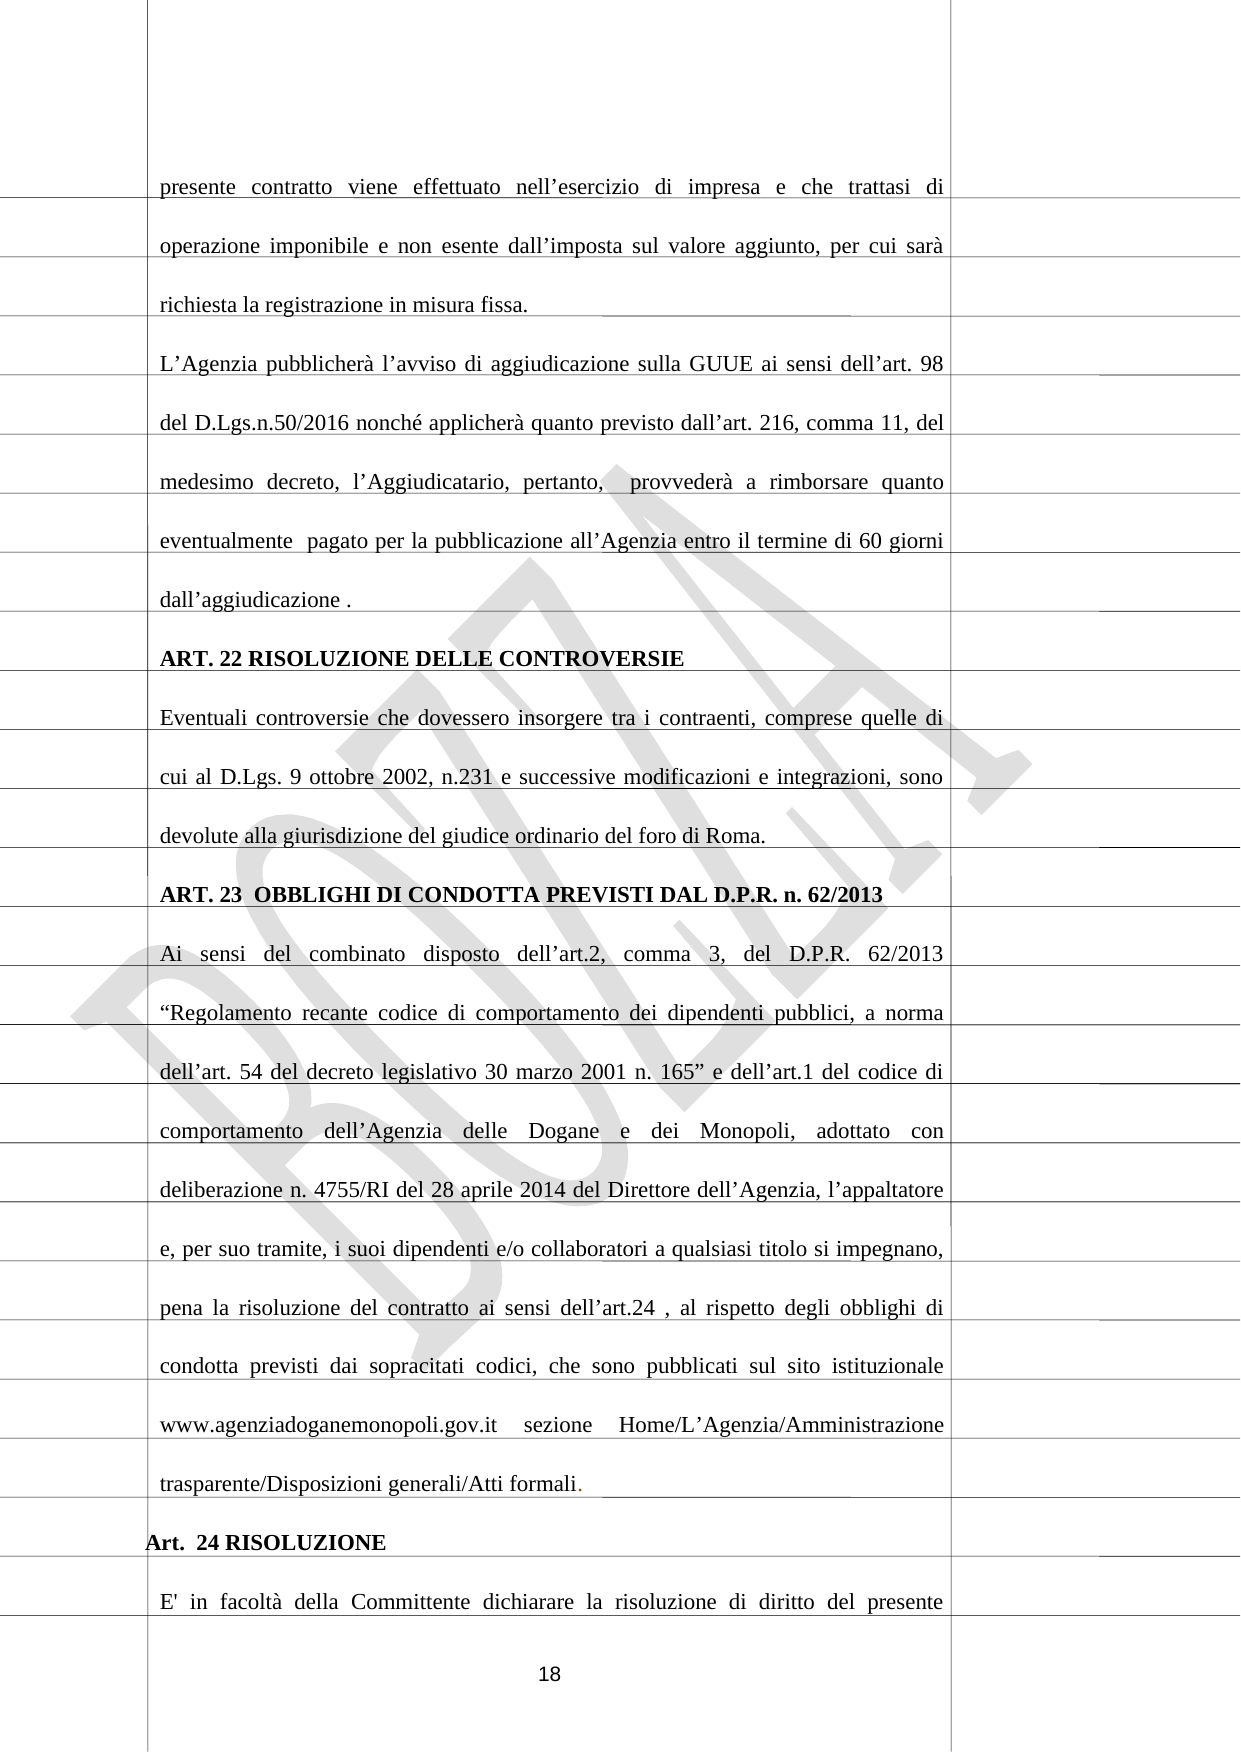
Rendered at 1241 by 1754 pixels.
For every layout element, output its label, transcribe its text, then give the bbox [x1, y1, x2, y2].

text L’Agenzia pubblicherà l’avviso di aggiudicazione sulla GUUE ai sensi dell’art. 98 del D.Lgs.n.50/2016 nonché applicherà quanto previsto dall’art. 216, comma 11, del medesimo decreto, l’Aggiudicatario, pertanto, provvederà a rimborsare quanto eventualmente pagato per la pubblicazione all’Agenzia entro il termine di 60 giorni dall’aggiudicazione . [159, 376, 945, 433]
text ART. 22 RISOLUZIONE DELLE CONTROVERSIE [725, 619, 834, 670]
text Ai sensi del combinato disposto dell’art.2, comma 3, del D.P.R. 62/2013 “Regolamento recante codice di comportamento dei dipendenti pubblici, a norma dell’art. 54 del decreto legislativo 30 marzo 2001 n. 165” e dell’art.1 del codice di comportamento dell’Agenzia delle Dogane e dei Monopoli, adottato con deliberazione n. 4755/RI del 28 aprile 2014 del Direttore dell’Agenzia, l’appaltatore e, per suo tramite, i suoi dipendenti e/o collaboratori a qualsiasi titolo si impegnano, pena la risoluzione del contratto ai sensi dell’art.24 , al rispetto degli obblighi di condotta previsti dai sopracitati codici, che sono pubblicati sul sito istituzionale www.agenziadoganemonopoli.gov.it sezione Home/L’Agenzia/Amministrazione trasparente/Disposizioni generali/Atti formali. [159, 1380, 945, 1437]
text Ai sensi del combinato disposto dell’art.2, comma 3, del D.P.R. 62/2013 “Regolamento recante codice di comportamento dei dipendenti pubblici, a norma dell’art. 54 del decreto legislativo 30 marzo 2001 n. 165” e dell’art.1 del codice di comportamento dell’Agenzia delle Dogane e dei Monopoli, adottato con deliberazione n. 4755/RI del 28 aprile 2014 del Direttore dell’Agenzia, l’appaltatore e, per suo tramite, i suoi dipendenti e/o collaboratori a qualsiasi titolo si impegnano, pena la risoluzione del contratto ai sensi dell’art.24 , al rispetto degli obblighi di condotta previsti dai sopracitati codici, che sono pubblicati sul sito istituzionale www.agenziadoganemonopoli.gov.it sezione Home/L’Agenzia/Amministrazione trasparente/Disposizioni generali/Atti formali. [603, 1084, 945, 1142]
text operazione imponibile e non esente dall’imposta sul valore aggiunto, per cui sarà [159, 198, 945, 256]
text Eventuali controversie che dovessero insorgere tra i contraenti, comprese quelle di cui al D.Lgs. 9 ottobre 2002, n.231 e successive modificazioni e integrazioni, sono devolute alla giurisdizione del giudice ordinario del foro di Roma. [428, 678, 614, 729]
text Ai sensi del combinato disposto dell’art.2, comma 3, del D.P.R. 62/2013 “Regolamento recante codice di comportamento dei dipendenti pubblici, a norma dell’art. 54 del decreto legislativo 30 marzo 2001 n. 165” e dell’art.1 del codice di comportamento dell’Agenzia delle Dogane e dei Monopoli, adottato con deliberazione n. 4755/RI del 28 aprile 2014 del Direttore dell’Agenzia, l’appaltatore e, per suo tramite, i suoi dipendenti e/o collaboratori a qualsiasi titolo si impegnano, pena la risoluzione del contratto ai sensi dell’art.24 , al rispetto degli obblighi di condotta previsti dai sopracitati codici, che sono pubblicati sul sito istituzionale www.agenziadoganemonopoli.gov.it sezione Home/L’Agenzia/Amministrazione trasparente/Disposizioni generali/Atti formali. [159, 1321, 945, 1378]
text ART. 23 OBBLIGHI DI CONDOTTA PREVISTI DAL D.P.R. n. 62/2013 [159, 855, 245, 906]
text Art. 24 RISOLUZIONE [149, 1504, 945, 1555]
text L’Agenzia pubblicherà l’avviso di aggiudicazione sulla GUUE ai sensi dell’art. 98 del D.Lgs.n.50/2016 nonché applicherà quanto previsto dall’art. 216, comma 11, del medesimo decreto, l’Aggiudicatario, pertanto, provvederà a rimborsare quanto eventualmente pagato per la pubblicazione all’Agenzia entro il termine di 60 giorni dall’aggiudicazione . [159, 435, 945, 492]
text Ai sensi del combinato disposto dell’art.2, comma 3, del D.P.R. 62/2013 “Regolamento recante codice di comportamento dei dipendenti pubblici, a norma dell’art. 54 del decreto legislativo 30 marzo 2001 n. 165” e dell’art.1 del codice di comportamento dell’Agenzia delle Dogane e dei Monopoli, adottato con deliberazione n. 4755/RI del 28 aprile 2014 del Direttore dell’Agenzia, l’appaltatore e, per suo tramite, i suoi dipendenti e/o collaboratori a qualsiasi titolo si impegnano, pena la risoluzione del contratto ai sensi dell’art.24 , al rispetto degli obblighi di condotta previsti dai sopracitati codici, che sono pubblicati sul sito istituzionale www.agenziadoganemonopoli.gov.it sezione Home/L’Agenzia/Amministrazione trasparente/Disposizioni generali/Atti formali. [159, 1439, 945, 1497]
text presente contratto viene effettuato nell’esercizio di impresa e che trattasi di [159, 148, 945, 197]
text Ai sensi del combinato disposto dell’art.2, comma 3, del D.P.R. 62/2013 “Regolamento recante codice di comportamento dei dipendenti pubblici, a norma dell’art. 54 del decreto legislativo 30 marzo 2001 n. 165” e dell’art.1 del codice di comportamento dell’Agenzia delle Dogane e dei Monopoli, adottato con deliberazione n. 4755/RI del 28 aprile 2014 del Direttore dell’Agenzia, l’appaltatore e, per suo tramite, i suoi dipendenti e/o collaboratori a qualsiasi titolo si impegnano, pena la risoluzione del contratto ai sensi dell’art.24 , al rispetto degli obblighi di condotta previsti dai sopracitati codici, che sono pubblicati sul sito istituzionale www.agenziadoganemonopoli.gov.it sezione Home/L’Agenzia/Amministrazione trasparente/Disposizioni generali/Atti formali. [471, 1203, 945, 1260]
text Eventuali controversie che dovessero insorgere tra i contraenti, comprese quelle di cui al D.Lgs. 9 ottobre 2002, n.231 e successive modificazioni e integrazioni, sono devolute alla giurisdizione del giudice ordinario del foro di Roma. [373, 730, 467, 788]
text ART. 22 RISOLUZIONE DELLE CONTROVERSIE [579, 619, 746, 670]
text Eventuali controversie che dovessero insorgere tra i contraenti, comprese quelle di cui al D.Lgs. 9 ottobre 2002, n.231 e successive modificazioni e integrazioni, sono devolute alla giurisdizione del giudice ordinario del foro di Roma. [688, 789, 884, 847]
text ART. 23 OBBLIGHI DI CONDOTTA PREVISTI DAL D.P.R. n. 62/2013 [263, 855, 403, 906]
text Eventuali controversie che dovessero insorgere tra i contraenti, comprese quelle di cui al D.Lgs. 9 ottobre 2002, n.231 e successive modificazioni e integrazioni, sono devolute alla giurisdizione del giudice ordinario del foro di Roma. [503, 789, 689, 847]
text L’Agenzia pubblicherà l’avviso di aggiudicazione sulla GUUE ai sensi dell’art. 98 del D.Lgs.n.50/2016 nonché applicherà quanto previsto dall’art. 216, comma 11, del medesimo decreto, l’Aggiudicatario, pertanto, provvederà a rimborsare quanto eventualmente pagato per la pubblicazione all’Agenzia entro il termine di 60 giorni dall’aggiudicazione . [159, 324, 945, 374]
text ART. 22 RISOLUZIONE DELLE CONTROVERSIE [159, 619, 477, 670]
text Eventuali controversie che dovessero insorgere tra i contraenti, comprese quelle di cui al D.Lgs. 9 ottobre 2002, n.231 e successive modificazioni e integrazioni, sono devolute alla giurisdizione del giudice ordinario del foro di Roma. [816, 730, 945, 788]
text ART. 22 RISOLUZIONE DELLE CONTROVERSIE [612, 671, 752, 678]
text L’Agenzia pubblicherà l’avviso di aggiudicazione sulla GUUE ai sensi dell’art. 98 del D.Lgs.n.50/2016 nonché applicherà quanto previsto dall’art. 216, comma 11, del medesimo decreto, l’Aggiudicatario, pertanto, provvederà a rimborsare quanto eventualmente pagato per la pubblicazione all’Agenzia entro il termine di 60 giorni dall’aggiudicazione . [657, 494, 945, 552]
text L’Agenzia pubblicherà l’avviso di aggiudicazione sulla GUUE ai sensi dell’art. 98 del D.Lgs.n.50/2016 nonché applicherà quanto previsto dall’art. 216, comma 11, del medesimo decreto, l’Aggiudicatario, pertanto, provvederà a rimborsare quanto eventualmente pagato per la pubblicazione all’Agenzia entro il termine di 60 giorni dall’aggiudicazione . [159, 494, 653, 551]
text E' in facoltà della Committente dichiarare la risoluzione di diritto del presente [159, 1563, 945, 1615]
text Ai sensi del combinato disposto dell’art.2, comma 3, del D.P.R. 62/2013 “Regolamento recante codice di comportamento dei dipendenti pubblici, a norma dell’art. 54 del decreto legislativo 30 marzo 2001 n. 165” e dell’art.1 del codice di comportamento dell’Agenzia delle Dogane e dei Monopoli, adottato con deliberazione n. 4755/RI del 28 aprile 2014 del Direttore dell’Agenzia, l’appaltatore e, per suo tramite, i suoi dipendenti e/o collaboratori a qualsiasi titolo si impegnano, pena la risoluzione del contratto ai sensi dell’art.24 , al rispetto degli obblighi di condotta previsti dai sopracitati codici, che sono pubblicati sul sito istituzionale www.agenziadoganemonopoli.gov.it sezione Home/L’Agenzia/Amministrazione trasparente/Disposizioni generali/Atti formali. [482, 1262, 945, 1319]
text ART. 23 OBBLIGHI DI CONDOTTA PREVISTI DAL D.P.R. n. 62/2013 [839, 855, 945, 906]
text L’Agenzia pubblicherà l’avviso di aggiudicazione sulla GUUE ai sensi dell’art. 98 del D.Lgs.n.50/2016 nonché applicherà quanto previsto dall’art. 216, comma 11, del medesimo decreto, l’Aggiudicatario, pertanto, provvederà a rimborsare quanto eventualmente pagato per la pubblicazione all’Agenzia entro il termine di 60 giorni dall’aggiudicazione . [159, 553, 699, 610]
text ART. 23 OBBLIGHI DI CONDOTTA PREVISTI DAL D.P.R. n. 62/2013 [383, 855, 543, 906]
text Eventuali controversie che dovessero insorgere tra i contraenti, comprese quelle di cui al D.Lgs. 9 ottobre 2002, n.231 e successive modificazioni e integrazioni, sono devolute alla giurisdizione del giudice ordinario del foro di Roma. [159, 789, 505, 847]
text Eventuali controversie che dovessero insorgere tra i contraenti, comprese quelle di cui al D.Lgs. 9 ottobre 2002, n.231 e successive modificazioni e integrazioni, sono devolute alla giurisdizione del giudice ordinario del foro di Roma. [650, 730, 827, 788]
text Ai sensi del combinato disposto dell’art.2, comma 3, del D.P.R. 62/2013 “Regolamento recante codice di comportamento dei dipendenti pubblici, a norma dell’art. 54 del decreto legislativo 30 marzo 2001 n. 165” e dell’art.1 del codice di comportamento dell’Agenzia delle Dogane e dei Monopoli, adottato con deliberazione n. 4755/RI del 28 aprile 2014 del Direttore dell’Agenzia, l’appaltatore e, per suo tramite, i suoi dipendenti e/o collaboratori a qualsiasi titolo si impegnano, pena la risoluzione del contratto ai sensi dell’art.24 , al rispetto degli obblighi di condotta previsti dai sopracitati codici, che sono pubblicati sul sito istituzionale www.agenziadoganemonopoli.gov.it sezione Home/L’Agenzia/Amministrazione trasparente/Disposizioni generali/Atti formali. [605, 1144, 945, 1201]
text Eventuali controversie che dovessero insorgere tra i contraenti, comprese quelle di cui al D.Lgs. 9 ottobre 2002, n.231 e successive modificazioni e integrazioni, sono devolute alla giurisdizione del giudice ordinario del foro di Roma. [617, 678, 792, 729]
text Eventuali controversie che dovessero insorgere tra i contraenti, comprese quelle di cui al D.Lgs. 9 ottobre 2002, n.231 e successive modificazioni e integrazioni, sono devolute alla giurisdizione del giudice ordinario del foro di Roma. [859, 789, 945, 847]
text Eventuali controversie che dovessero insorgere tra i contraenti, comprese quelle di cui al D.Lgs. 9 ottobre 2002, n.231 e successive modificazioni e integrazioni, sono devolute alla giurisdizione del giudice ordinario del foro di Roma. [466, 730, 652, 788]
text ART. 22 RISOLUZIONE DELLE CONTROVERSIE [159, 671, 414, 678]
text Eventuali controversie che dovessero insorgere tra i contraenti, comprese quelle di cui al D.Lgs. 9 ottobre 2002, n.231 e successive modificazioni e integrazioni, sono devolute alla giurisdizione del giudice ordinario del foro di Roma. [159, 730, 370, 788]
text ART. 23 OBBLIGHI DI CONDOTTA PREVISTI DAL D.P.R. n. 62/2013 [545, 855, 727, 906]
text ART. 23 OBBLIGHI DI CONDOTTA PREVISTI DAL D.P.R. n. 62/2013 [730, 855, 847, 906]
text L’Agenzia pubblicherà l’avviso di aggiudicazione sulla GUUE ai sensi dell’art. 98 del D.Lgs.n.50/2016 nonché applicherà quanto previsto dall’art. 216, comma 11, del medesimo decreto, l’Aggiudicatario, pertanto, provvederà a rimborsare quanto eventualmente pagato per la pubblicazione all’Agenzia entro il termine di 60 giorni dall’aggiudicazione . [733, 553, 945, 610]
text ART. 22 RISOLUZIONE DELLE CONTROVERSIE [818, 619, 945, 670]
text Eventuali controversie che dovessero insorgere tra i contraenti, comprese quelle di cui al D.Lgs. 9 ottobre 2002, n.231 e successive modificazioni e integrazioni, sono devolute alla giurisdizione del giudice ordinario del foro di Roma. [159, 678, 407, 729]
text richiesta la registrazione in misura fissa. [159, 258, 945, 315]
text Art. 24 RISOLUZIONE [149, 1557, 945, 1563]
text ART. 22 RISOLUZIONE DELLE CONTROVERSIE [485, 619, 576, 670]
